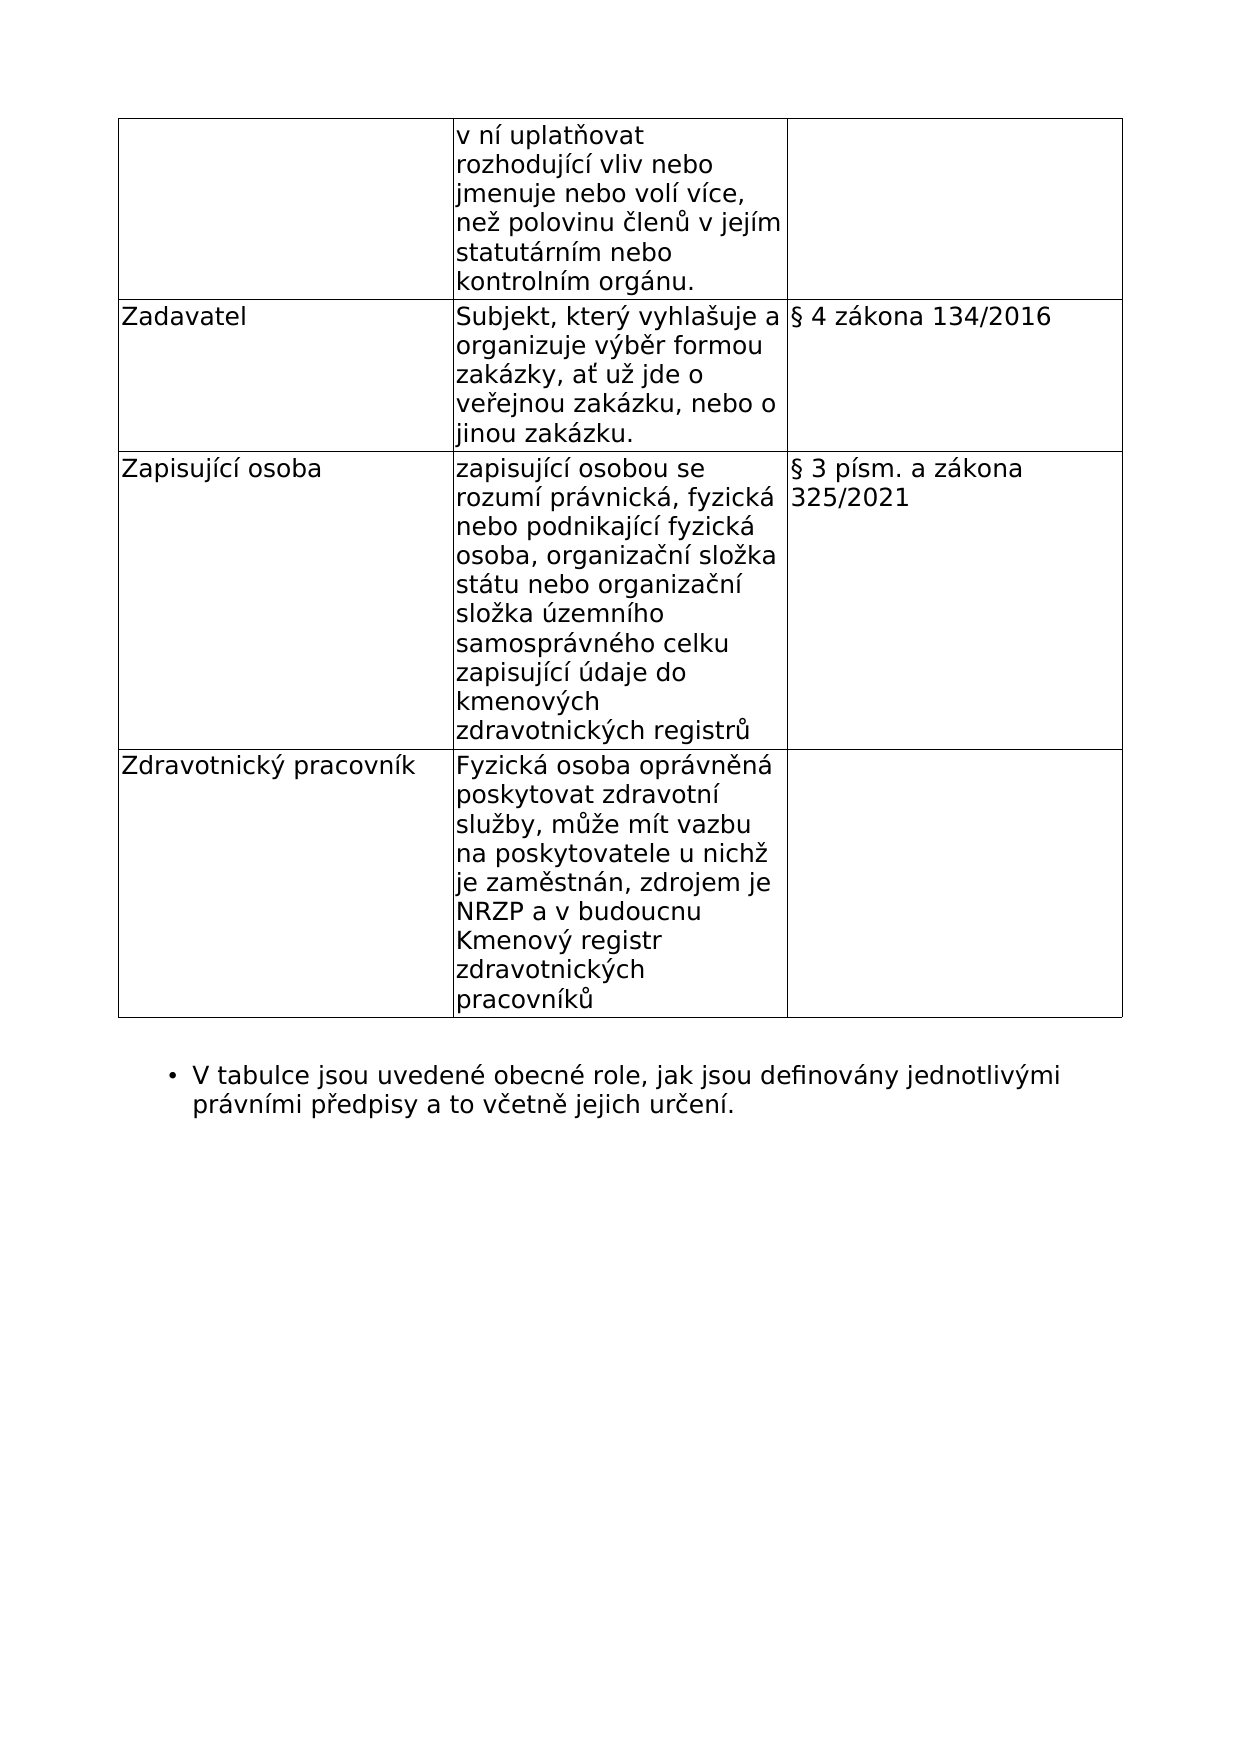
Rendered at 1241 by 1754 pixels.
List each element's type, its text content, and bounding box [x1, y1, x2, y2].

table_cell § 3 písm. a zákona 325/2021 [788, 452, 1122, 748]
table_cell Zadavatel [119, 300, 453, 451]
table_cell zapisující osobou se rozumí právnická, fyzická nebo podnikající fyzická osoba, organizační složka státu nebo organizační složka územního samosprávného celku zapisující údaje do kmenových zdravotnických registrů [454, 452, 787, 748]
table_cell [788, 750, 1122, 1017]
table_cell Zdravotnický pracovník [119, 750, 453, 1017]
table_cell Zapisující osoba [119, 452, 453, 748]
table_cell [119, 119, 453, 299]
table_cell [788, 119, 1122, 299]
table_cell § 4 zákona 134/2016 [788, 300, 1122, 451]
table_cell v ní uplatňovat rozhodující vliv nebo jmenuje nebo volí více, než polovinu členů v jejím statutárním nebo kontrolním orgánu. [454, 119, 787, 299]
table_cell Subjekt, který vyhlašuje a organizuje výběr formou zakázky, ať už jde o veřejnou zakázku, nebo o jinou zakázku. [454, 300, 787, 451]
table_cell Fyzická osoba oprávněná poskytovat zdravotní služby, může mít vazbu na poskytovatele u nichž je zaměstnán, zdrojem je NRZP a v budoucnu Kmenový registr zdravotnických pracovníků [454, 750, 787, 1017]
list V tabulce jsou uvedené obecné role, jak jsou definovány jednotlivými právními předpisy a to včetně jejich určení. [177, 1061, 1122, 1119]
